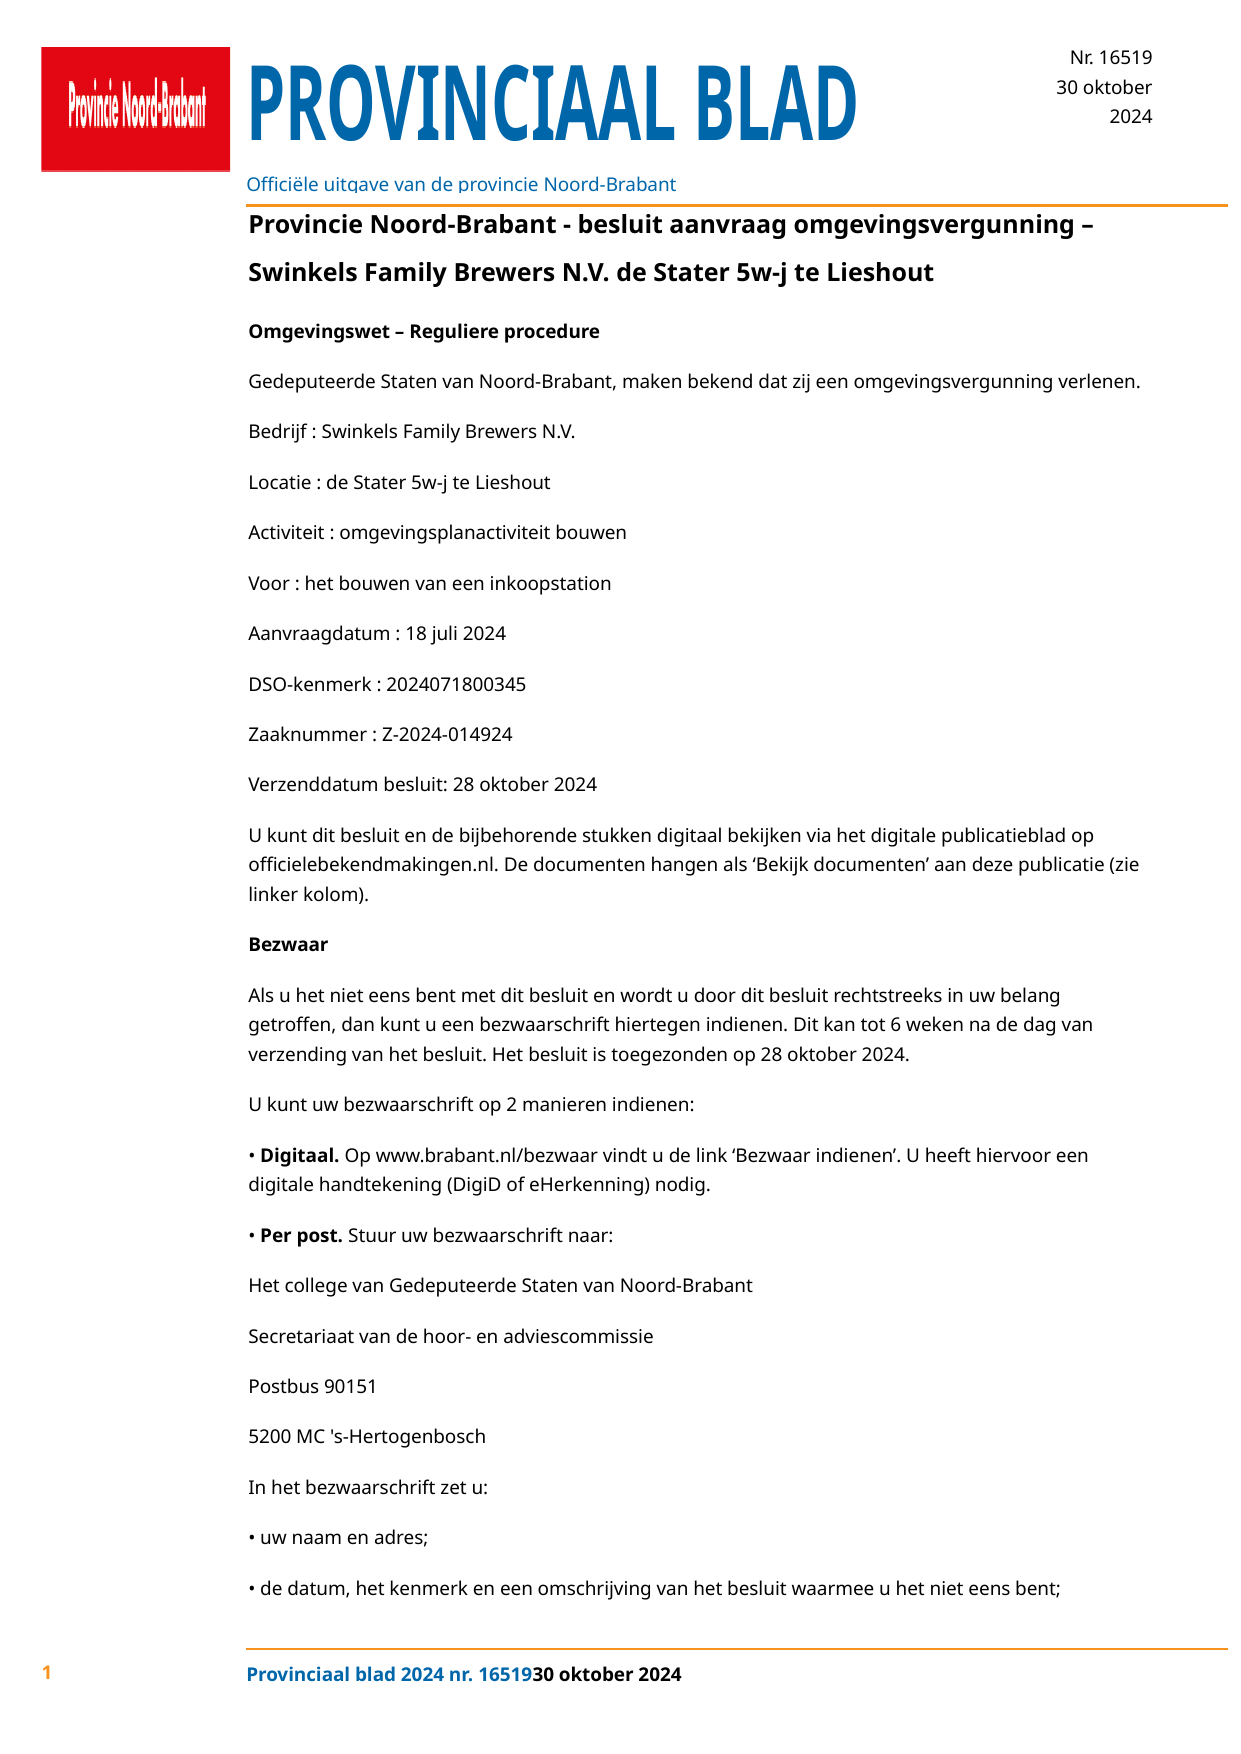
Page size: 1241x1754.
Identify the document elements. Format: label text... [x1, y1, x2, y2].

picture [41, 47, 231, 172]
text Provincie Noord-Brabant - besluit aanvraag omgevingsvergunning – Swinkels Family Brewers N.V. de Stater 5w-j te Lieshout [248, 207, 1152, 288]
text Voor : het bouwen van een inkoopstation [248, 570, 1152, 596]
text Omgevingswet – Reguliere procedure [248, 318, 1152, 344]
text Als u het niet eens bent met dit besluit en wordt u door dit besluit rechtstreeks in uw belang getroffen, dan kunt u een bezwaarschrift hiertegen indienen. Dit kan tot 6 weken na de dag van verzending van het besluit. Het besluit is toegezonden op 28 oktober 2024. [248, 982, 1152, 1067]
text DSO-kenmerk : 2024071800345 [248, 671, 1152, 697]
text Het college van Gedeputeerde Staten van Noord-Brabant [248, 1272, 1152, 1298]
text U kunt dit besluit en de bijbehorende stukken digitaal bekijken via het digitale publicatieblad op officielebekendmakingen.nl. De documenten hangen als ‘Bekijk documenten’ aan deze publicatie (zie linker kolom). [248, 822, 1152, 907]
text Bedrijf : Swinkels Family Brewers N.V. [248, 419, 1152, 444]
text Postbus 90151 [248, 1373, 1152, 1399]
text Activiteit : omgevingsplanactiviteit bouwen [248, 519, 1152, 545]
text Aanvraagdatum : 18 juli 2024 [248, 620, 1152, 646]
text • Per post. Stuur uw bezwaarschrift naar: [248, 1222, 1152, 1248]
text U kunt uw bezwaarschrift op 2 manieren indienen: [248, 1092, 1152, 1117]
text Verzenddatum besluit: 28 oktober 2024 [248, 772, 1152, 797]
text In het bezwaarschrift zet u: [248, 1474, 1152, 1500]
text Zaaknummer : Z-2024-014924 [248, 721, 1152, 747]
text 5200 MC 's‑Hertogenbosch [248, 1424, 1152, 1449]
text Bezwaar [248, 932, 1152, 957]
text Gedeputeerde Staten van Noord-Brabant, maken bekend dat zij een omgevingsvergunning verlenen. [248, 368, 1152, 394]
text • Digitaal. Op www.brabant.nl/bezwaar vindt u de link ‘Bezwaar indienen’. U heeft hiervoor een digitale handtekening (DigiD of eHerkenning) nodig. [248, 1142, 1152, 1197]
text • uw naam en adres; [248, 1524, 1152, 1550]
text Locatie : de Stater 5w-j te Lieshout ​ [248, 469, 1152, 495]
text • de datum, het kenmerk en een omschrijving van het besluit waarmee u het niet eens bent; [248, 1575, 1152, 1601]
text Secretariaat van de hoor- en adviescommissie [248, 1323, 1152, 1349]
